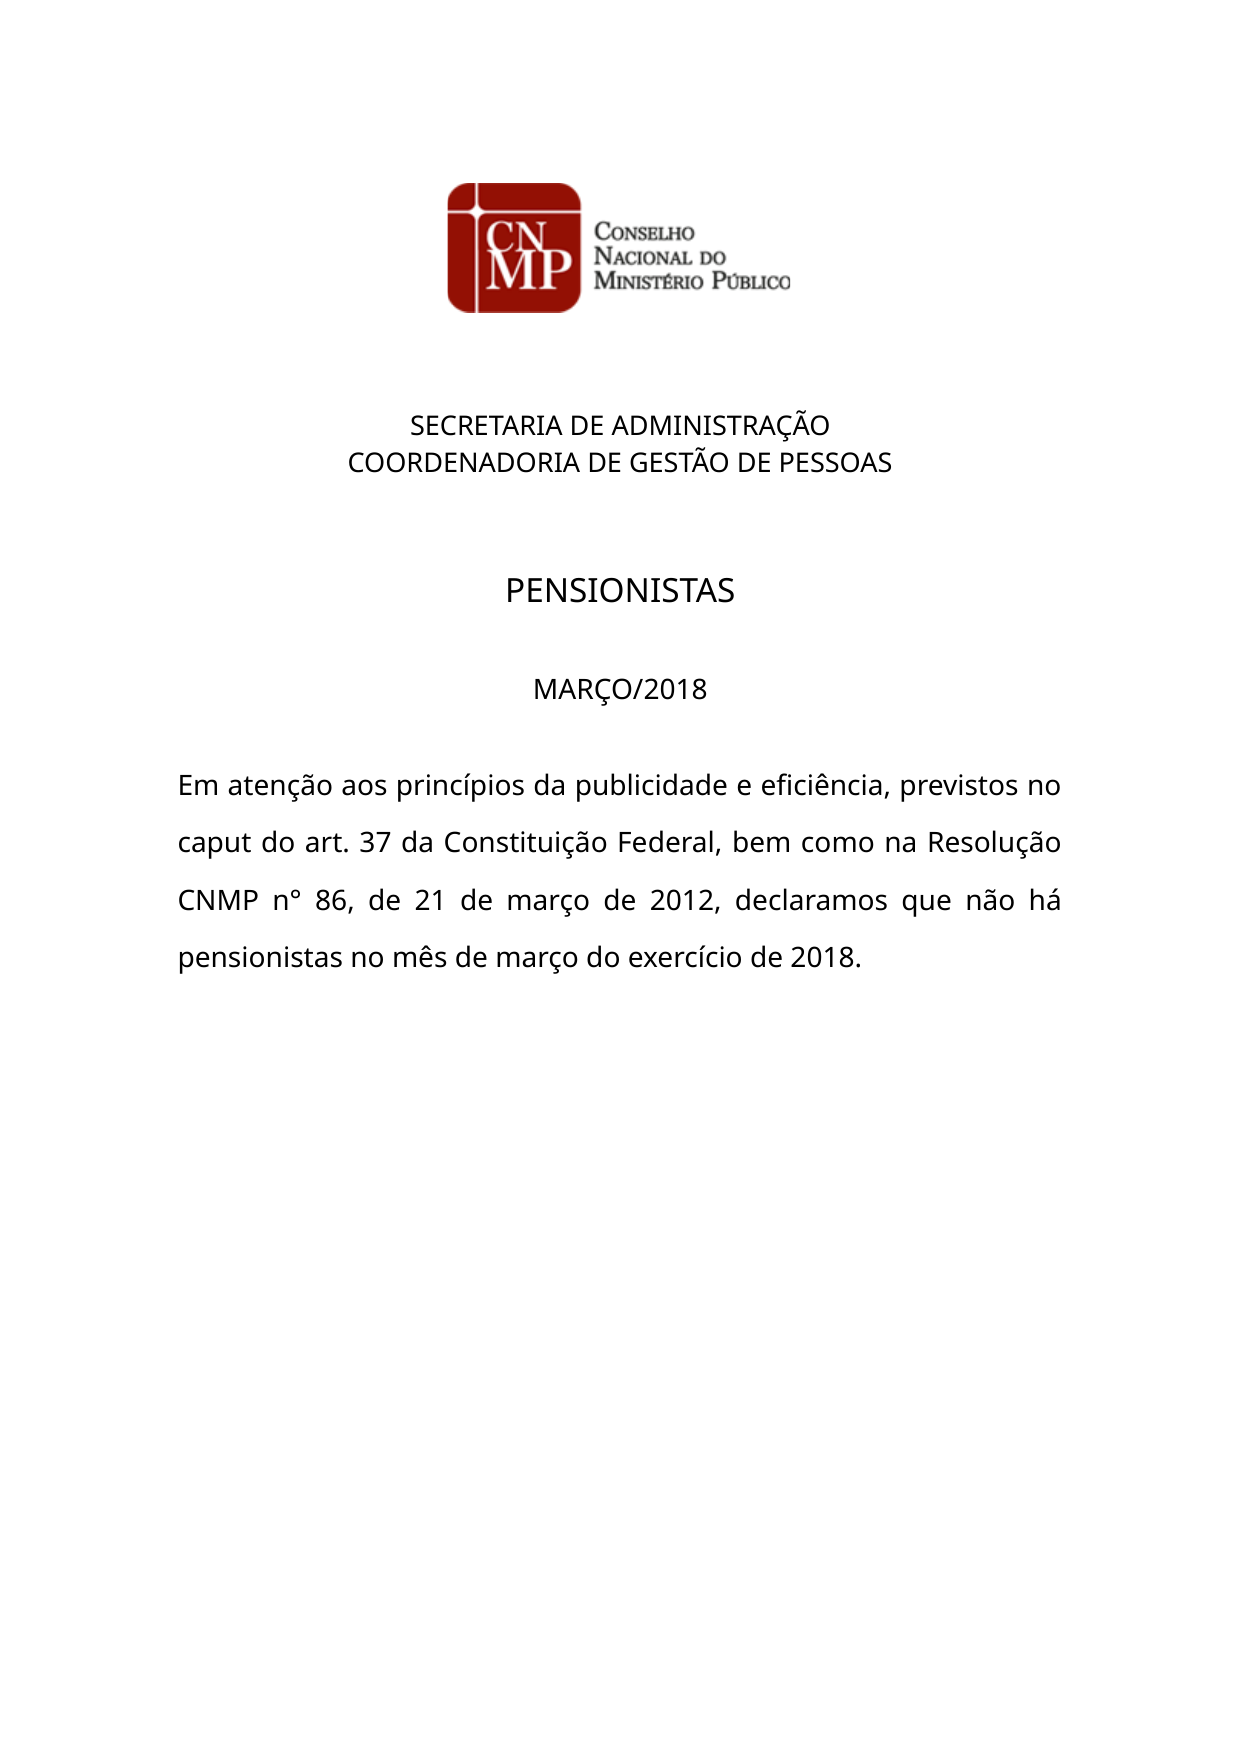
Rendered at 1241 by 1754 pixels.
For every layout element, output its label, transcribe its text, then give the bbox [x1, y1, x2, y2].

text MARÇO/2018 [177, 669, 1063, 708]
text COORDENADORIA DE GESTÃO DE PESSOAS [177, 443, 1063, 480]
text Em atenção aos princípios da publicidade e eficiência, previstos no caput do art. 37 da Constituição Federal, bem como na Resolução CNMP n° 86, de 21 de março de 2012, declaramos que não há pensionistas no mês de março do exercício de 2018. [177, 765, 1063, 976]
text SECRETARIA DE ADMINISTRAÇÃO [177, 407, 1063, 443]
text PENSIONISTAS [177, 567, 1063, 612]
